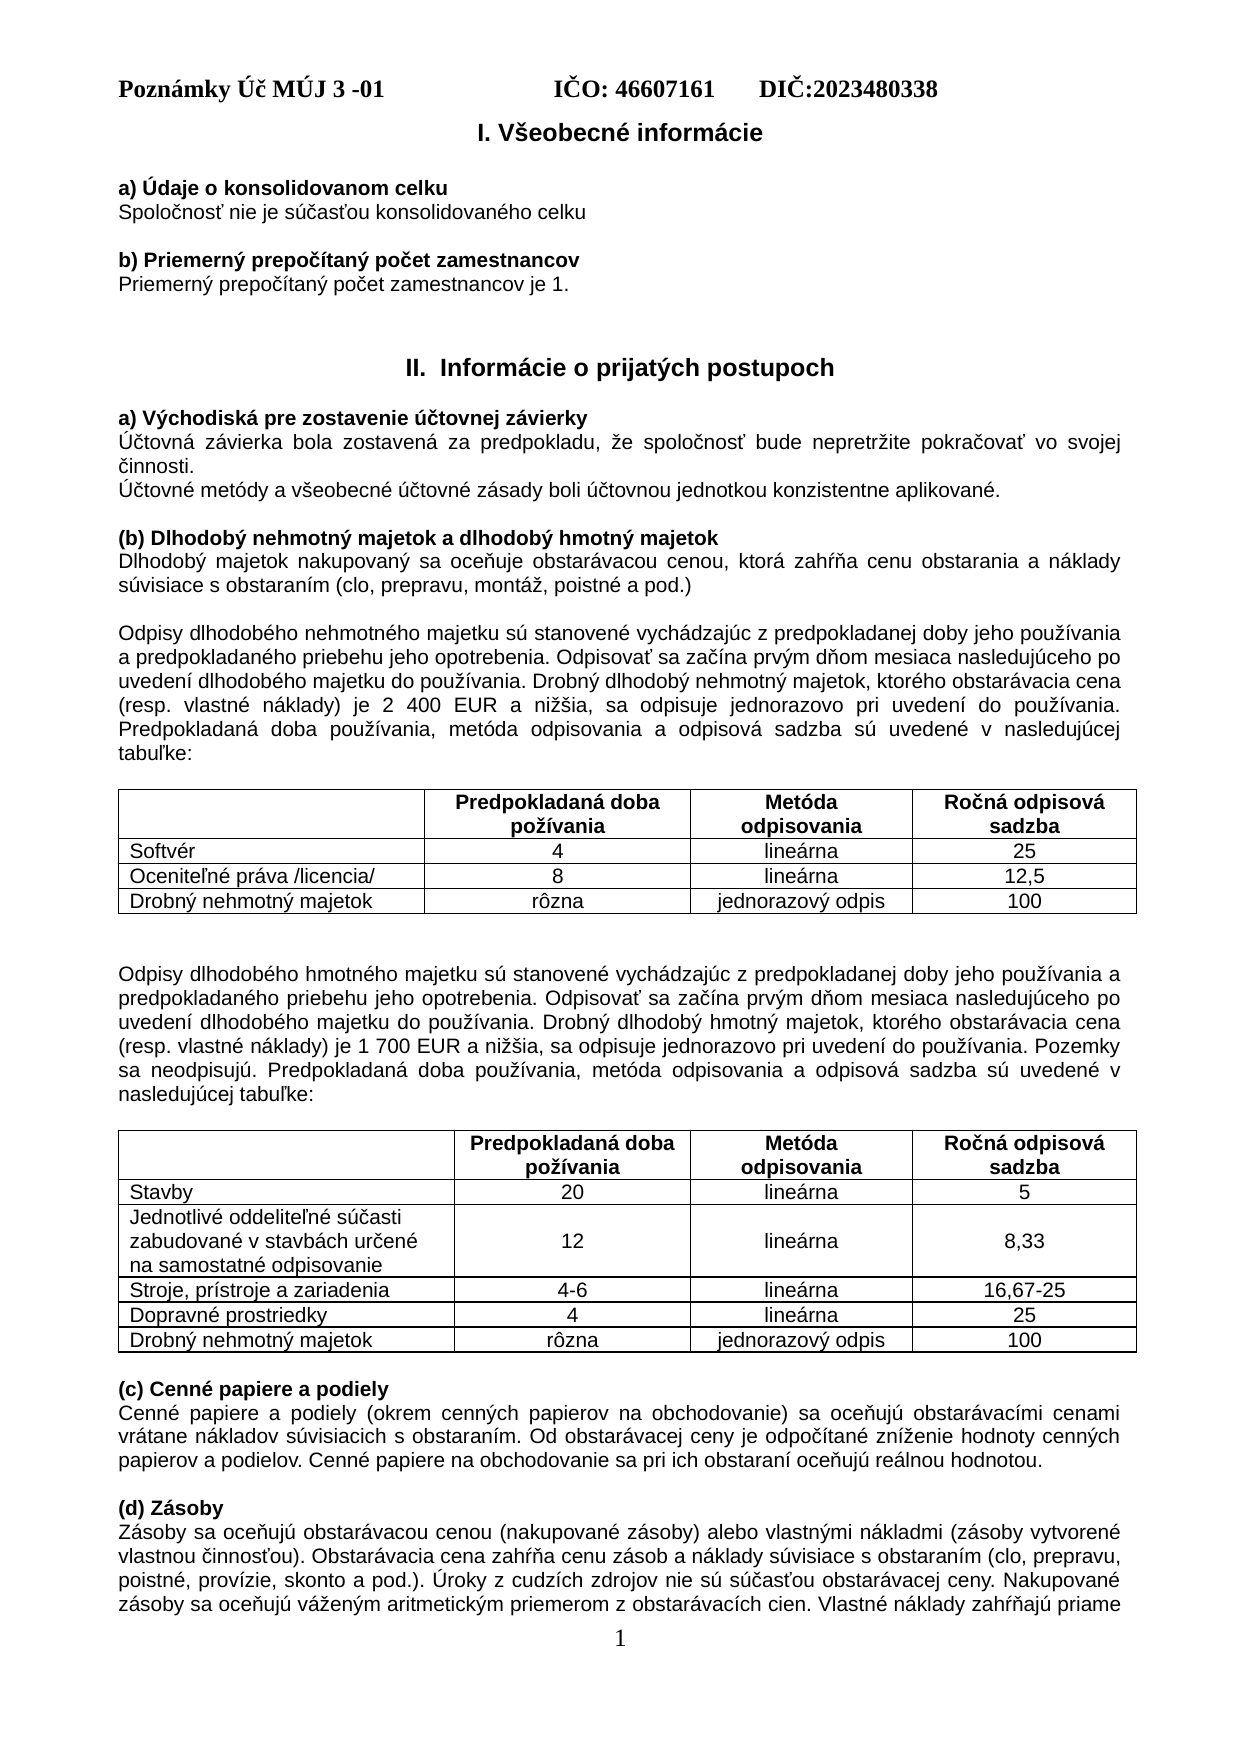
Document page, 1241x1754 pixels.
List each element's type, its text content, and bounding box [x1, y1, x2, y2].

table_cell Stavby [119, 1180, 454, 1203]
table_cell 4 [455, 1303, 690, 1326]
text Spoločnosť nie je súčasťou konsolidovaného celku [118, 199, 1122, 223]
table_cell lineárna [691, 839, 912, 863]
text Účtovná závierka bola zostavená za predpokladu, že spoločnosť bude nepretržite pokračovať vo svojej činnosti. [118, 429, 1122, 477]
table_cell 5 [913, 1180, 1136, 1203]
text b) Priemerný prepočítaný počet zamestnancov [118, 247, 1122, 271]
table_cell 16,67-25 [913, 1278, 1136, 1301]
table_cell Stroje, prístroje a zariadenia [119, 1278, 454, 1301]
table_cell 12 [455, 1205, 690, 1276]
table_cell 8,33 [913, 1205, 1136, 1276]
text Zásoby sa oceňujú obstarávacou cenou (nakupované zásoby) alebo vlastnými nákladmi (zásoby vytvorené vlastnou činnosťou). Obstarávacia cena zahŕňa cenu zásob a náklady súvisiace s obstaraním (clo, prepravu, poistné, provízie, skonto a pod.). Úroky z cudzích zdrojov nie sú súčasťou obstarávacej ceny. Nakupované zásoby sa oceňujú váženým aritmetickým priemerom z obstarávacích cien. Vlastné náklady zahŕňajú priame [118, 1520, 1122, 1616]
table_cell 4 [425, 839, 690, 863]
text II. Informácie o prijatých postupoch [118, 353, 1122, 382]
text I. Všeobecné informácie [118, 118, 1122, 147]
text Priemerný prepočítaný počet zamestnancov je 1. [118, 271, 1122, 295]
text a) Východiská pre zostavenie účtovnej závierky [118, 406, 1122, 429]
table_header [119, 1131, 454, 1178]
table_cell 20 [455, 1180, 690, 1203]
table_cell lineárna [691, 1278, 912, 1301]
table_cell Drobný nehmotný majetok [119, 889, 424, 913]
text (b) Dlhodobý nehmotný majetok a dlhodobý hmotný majetok [118, 525, 1122, 549]
table_cell 100 [913, 889, 1136, 913]
table_cell jednorazový odpis [691, 1328, 912, 1351]
text Cenné papiere a podiely (okrem cenných papierov na obchodovanie) sa oceňujú obstarávacími cenami vrátane nákladov súvisiacich s obstaraním. Od obstarávacej ceny je odpočítané zníženie hodnoty cenných papierov a podielov. Cenné papiere na obchodovanie sa pri ich obstaraní oceňujú reálnou hodnotou. [118, 1400, 1122, 1472]
text Účtovné metódy a všeobecné účtovné zásady boli účtovnou jednotkou konzistentne aplikované. [118, 477, 1122, 501]
table_cell Softvér [119, 839, 424, 863]
table_cell rôzna [425, 889, 690, 913]
text (c) Cenné papiere a podiely [118, 1376, 1122, 1400]
text (d) Zásoby [118, 1496, 1122, 1520]
table_header Ročná odpisová sadzba [913, 790, 1136, 838]
table_cell 25 [913, 1303, 1136, 1326]
table_header Ročná odpisová sadzba [913, 1131, 1136, 1178]
table_cell lineárna [691, 1303, 912, 1326]
text Dlhodobý majetok nakupovaný sa oceňuje obstarávacou cenou, ktorá zahŕňa cenu obstarania a náklady súvisiace s obstaraním (clo, prepravu, montáž, poistné a pod.) [118, 549, 1122, 597]
table_cell lineárna [691, 864, 912, 888]
table_header Predpokladaná doba požívania [455, 1131, 690, 1178]
table_cell rôzna [455, 1328, 690, 1351]
table_cell 12,5 [913, 864, 1136, 888]
table_cell Dopravné prostriedky [119, 1303, 454, 1326]
table_cell Jednotlivé oddeliteľné súčasti zabudované v stavbách určené na samostatné odpisovanie [119, 1205, 454, 1276]
table_header Predpokladaná doba požívania [425, 790, 690, 838]
table_cell lineárna [691, 1180, 912, 1203]
table_cell 8 [425, 864, 690, 888]
table_cell 100 [913, 1328, 1136, 1351]
table_cell Oceniteľné práva /licencia/ [119, 864, 424, 888]
table_cell Drobný nehmotný majetok [119, 1328, 454, 1351]
table_cell 4-6 [455, 1278, 690, 1301]
table_header [119, 790, 424, 838]
text Odpisy dlhodobého hmotného majetku sú stanovené vychádzajúc z predpokladanej doby jeho používania a predpokladaného priebehu jeho opotrebenia. Odpisovať sa začína prvým dňom mesiaca nasledujúceho po uvedení dlhodobého majetku do používania. Drobný dlhodobý hmotný majetok, ktorého obstarávacia cena (resp. vlastné náklady) je 1 700 EUR a nižšia, sa odpisuje jednorazovo pri uvedení do používania. Pozemky sa neodpisujú. Predpokladaná doba používania, metóda odpisovania a odpisová sadzba sú uvedené v nasledujúcej tabuľke: [118, 962, 1122, 1106]
text Odpisy dlhodobého nehmotného majetku sú stanovené vychádzajúc z predpokladanej doby jeho používania a predpokladaného priebehu jeho opotrebenia. Odpisovať sa začína prvým dňom mesiaca nasledujúceho po uvedení dlhodobého majetku do používania. Drobný dlhodobý nehmotný majetok, ktorého obstarávacia cena (resp. vlastné náklady) je 2 400 EUR a nižšia, sa odpisuje jednorazovo pri uvedení do používania. Predpokladaná doba používania, metóda odpisovania a odpisová sadzba sú uvedené v nasledujúcej tabuľke: [118, 621, 1122, 765]
table_cell lineárna [691, 1205, 912, 1276]
table_cell jednorazový odpis [691, 889, 912, 913]
table_header Metóda odpisovania [691, 1131, 912, 1178]
table_cell 25 [913, 839, 1136, 863]
table_header Metóda odpisovania [691, 790, 912, 838]
text a) Údaje o konsolidovanom celku [118, 176, 1122, 199]
